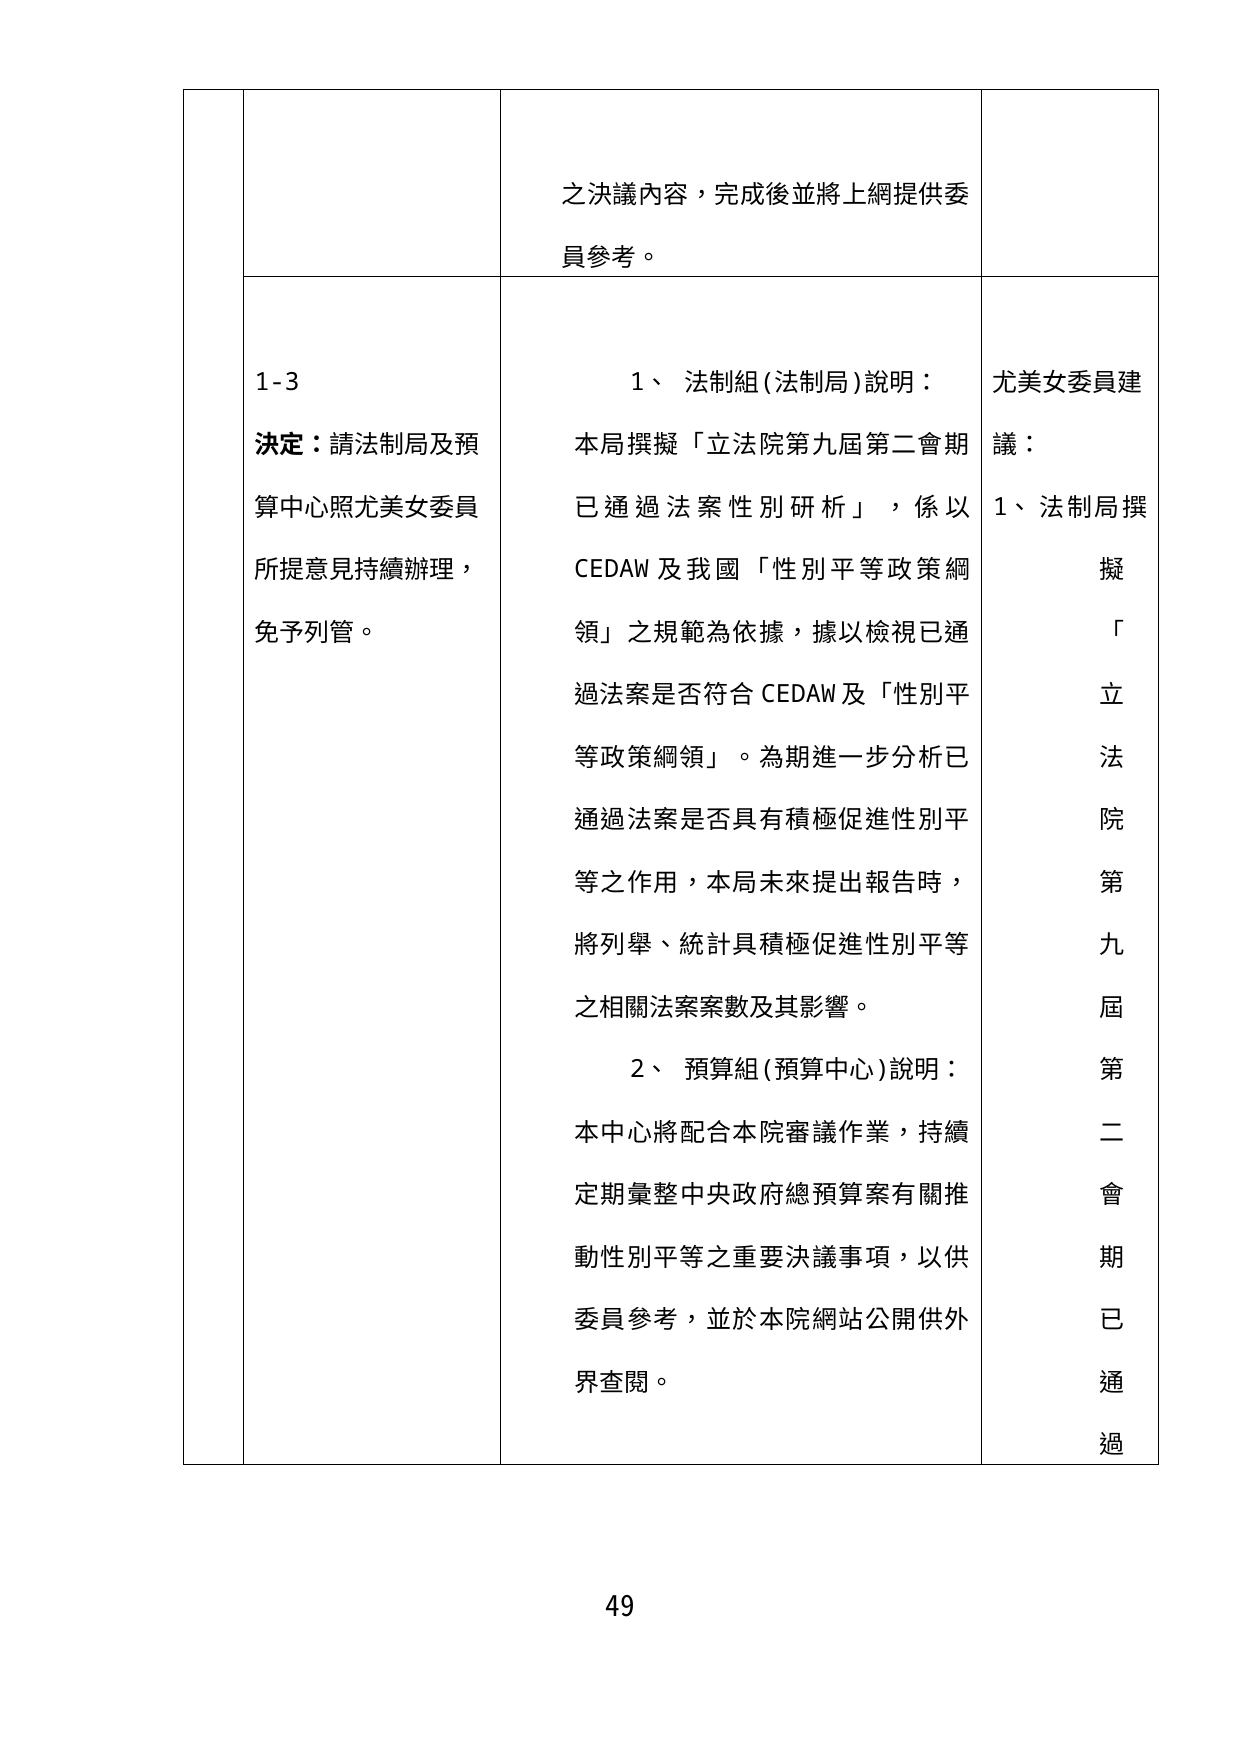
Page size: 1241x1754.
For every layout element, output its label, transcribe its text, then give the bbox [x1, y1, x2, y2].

table_cell 尤美女委員建議： 法制局撰擬「立法院第九屆第二會期已通過法案性別研析」，以CEDAW及我國「性別平等政策綱領」之相關規定檢視本院第九屆第二會期通過之法案，然此分析方式僅能揀選出「有違」CEDAW及我國「性別平等政策綱領」者(如報告第20頁針對軍事教育條例修正公布第 6、16 條條文並增訂第 21-2 條條文之檢視)，建請法制局未來提出報告，應進一步區別出對性別平等有積極促進作用之法案，並羅列、統計之。 預算中心擬撰之「106年度中央政府總預算案有關推動性別平等之重要決議彙整報告」，羅列本院第九屆第二會期針對106年度中央政府總預算案通過之相關決議。後續請持續統計以觀察長期變化。 [982, 277, 1158, 1464]
table_cell 1-3 決定：請法制局及預算中心照尤美女委員所提意見持續辦理，免予列管。 [244, 277, 500, 1464]
table_cell 法制組(法制局)說明： 本局撰擬「立法院第九屆第二會期已通過法案性別研析」，係以CEDAW及我國「性別平等政策綱領」之規範為依據，據以檢視已通過法案是否符合CEDAW及「性別平等政策綱領」。為期進一步分析已通過法案是否具有積極促進性別平等之作用，本局未來提出報告時，將列舉、統計具積極促進性別平等之相關法案案數及其影響。 預算組(預算中心)說明： 本中心將配合本院審議作業，持續定期彙整中央政府總預算案有關推動性別平等之重要決議事項，以供委員參考，並於本院網站公開供外界查閱。 [501, 277, 981, 1464]
table_cell [982, 90, 1158, 276]
table_cell [244, 90, 500, 276]
table_cell [184, 90, 243, 1464]
table_cell 之決議內容，完成後並將上網提供委員參考。 [501, 90, 981, 276]
